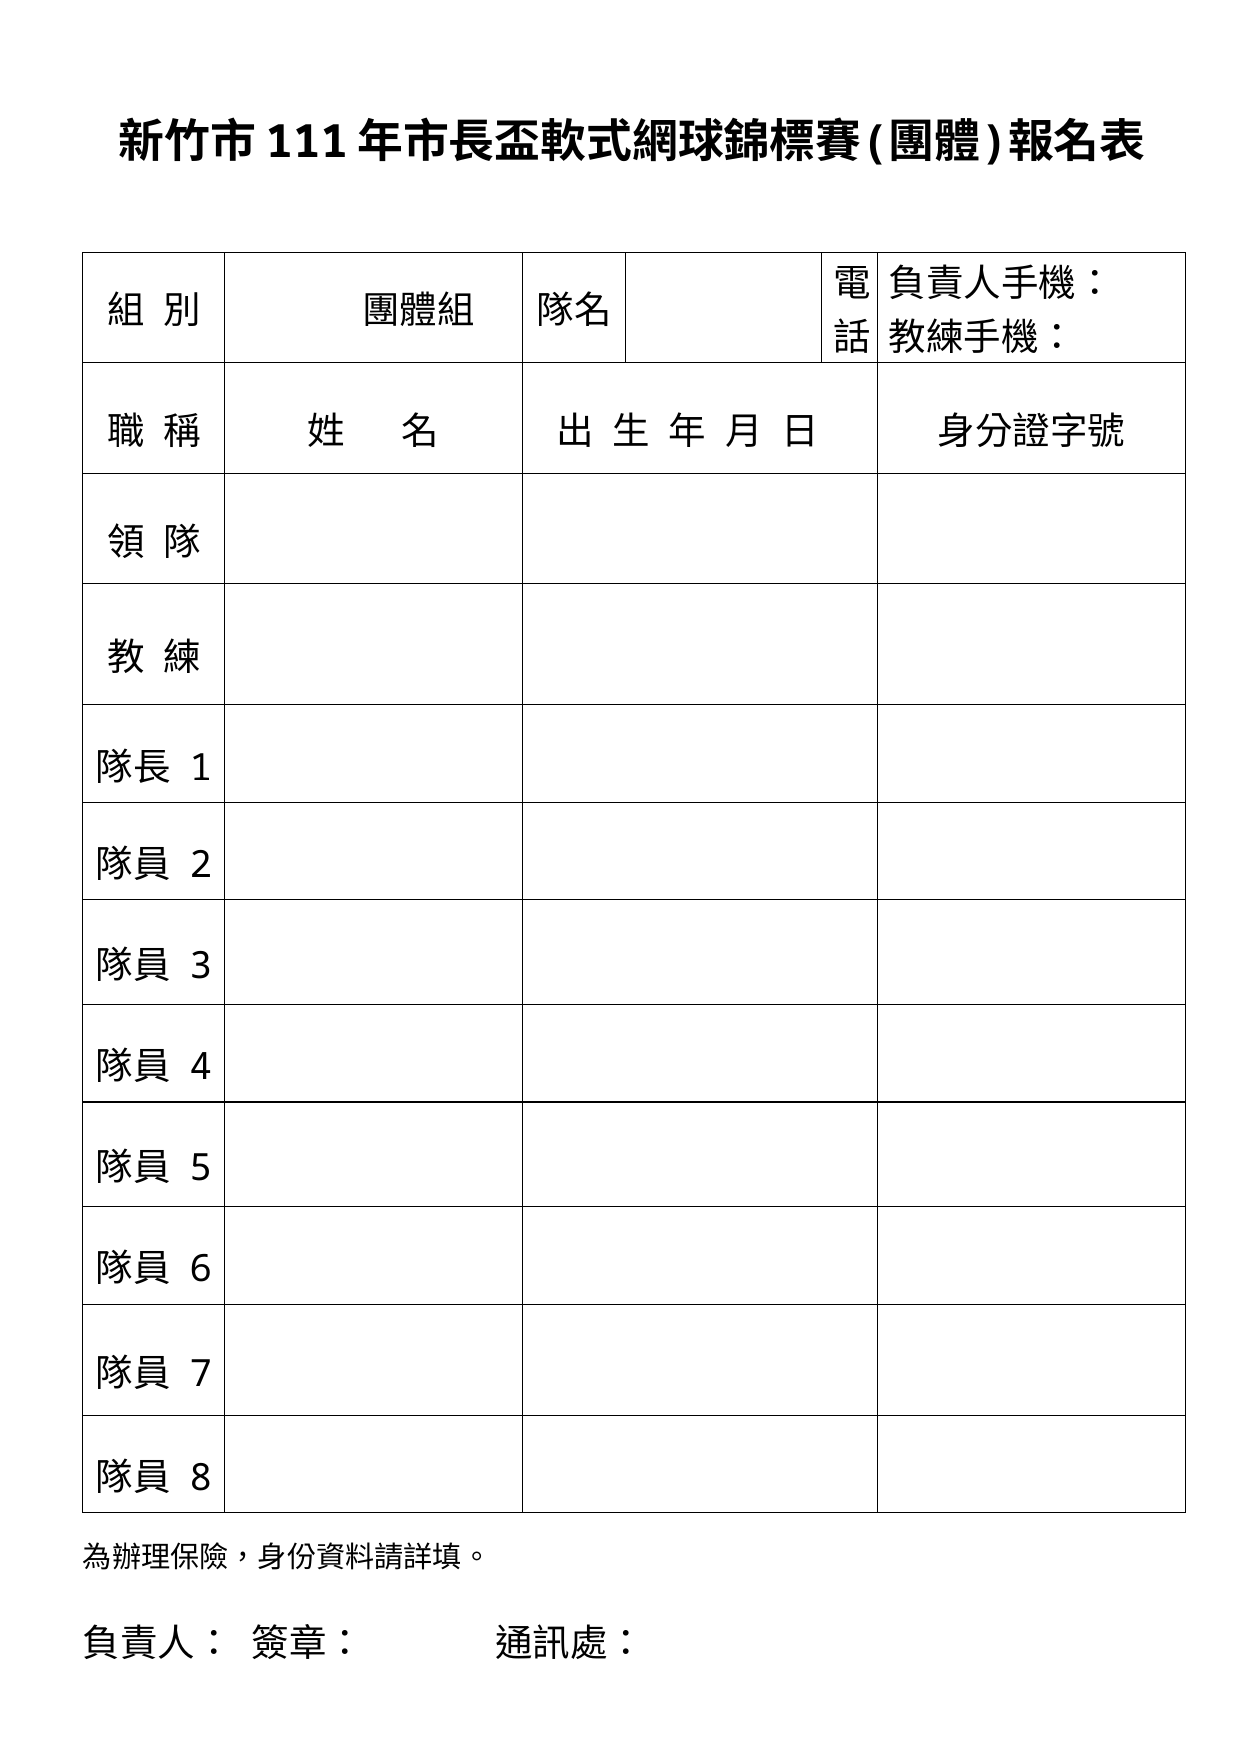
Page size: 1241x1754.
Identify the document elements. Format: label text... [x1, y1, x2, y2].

table_cell [225, 900, 522, 1004]
table_cell [878, 584, 1185, 704]
table_cell [225, 1416, 522, 1512]
table_header 團體組 [225, 253, 522, 362]
table_cell [523, 1005, 877, 1101]
table_cell [878, 900, 1185, 1004]
table_cell [878, 705, 1185, 802]
table_cell 職 稱 [83, 363, 224, 473]
table_cell [523, 1207, 877, 1303]
table_cell [523, 803, 877, 899]
table_cell [523, 900, 877, 1004]
table_cell 出 生 年 月 日 [523, 363, 877, 473]
table_cell 隊員 6 [83, 1207, 224, 1303]
table_cell 領 隊 [83, 474, 224, 583]
table_cell [878, 1207, 1185, 1303]
table_cell 姓 名 [225, 363, 522, 473]
table_cell [225, 1305, 522, 1414]
table_cell 隊員 4 [83, 1005, 224, 1101]
table_cell [225, 705, 522, 802]
table_cell [878, 1416, 1185, 1512]
table_cell [523, 1416, 877, 1512]
table_cell [878, 803, 1185, 899]
table_cell [523, 584, 877, 704]
text 新竹市111年市長盃軟式網球錦標賽(團體)報名表 [83, 64, 1181, 189]
table_cell [878, 474, 1185, 583]
text 為辦理保險，身份資料請詳填。 [83, 1513, 1181, 1576]
table_cell [225, 803, 522, 899]
table_cell 隊員 3 [83, 900, 224, 1004]
table_cell [523, 474, 877, 583]
table_header 組 別 [83, 253, 224, 362]
table_cell 教 練 [83, 584, 224, 704]
table_cell [523, 1305, 877, 1414]
table_cell [225, 584, 522, 704]
table_cell 身分證字號 [878, 363, 1185, 473]
table_cell [225, 474, 522, 583]
table_cell [225, 1005, 522, 1101]
table_cell 隊員 7 [83, 1305, 224, 1414]
table_cell [523, 1103, 877, 1206]
table_header [626, 253, 821, 362]
table_cell 隊員 2 [83, 803, 224, 899]
table_cell 隊員 8 [83, 1416, 224, 1512]
table_header 電話 [822, 253, 877, 362]
table_header 負責人手機： 教練手機： [878, 253, 1185, 362]
table_cell 隊員 5 [83, 1103, 224, 1206]
text 負責人： 簽章： 通訊處： [83, 1613, 1181, 1667]
table_cell [878, 1005, 1185, 1101]
table_cell 隊長 1 [83, 705, 224, 802]
table_cell [878, 1305, 1185, 1414]
table_cell [523, 705, 877, 802]
table_cell [225, 1207, 522, 1303]
table_cell [225, 1103, 522, 1206]
table_cell [878, 1103, 1185, 1206]
table_header 隊名 [523, 253, 625, 362]
